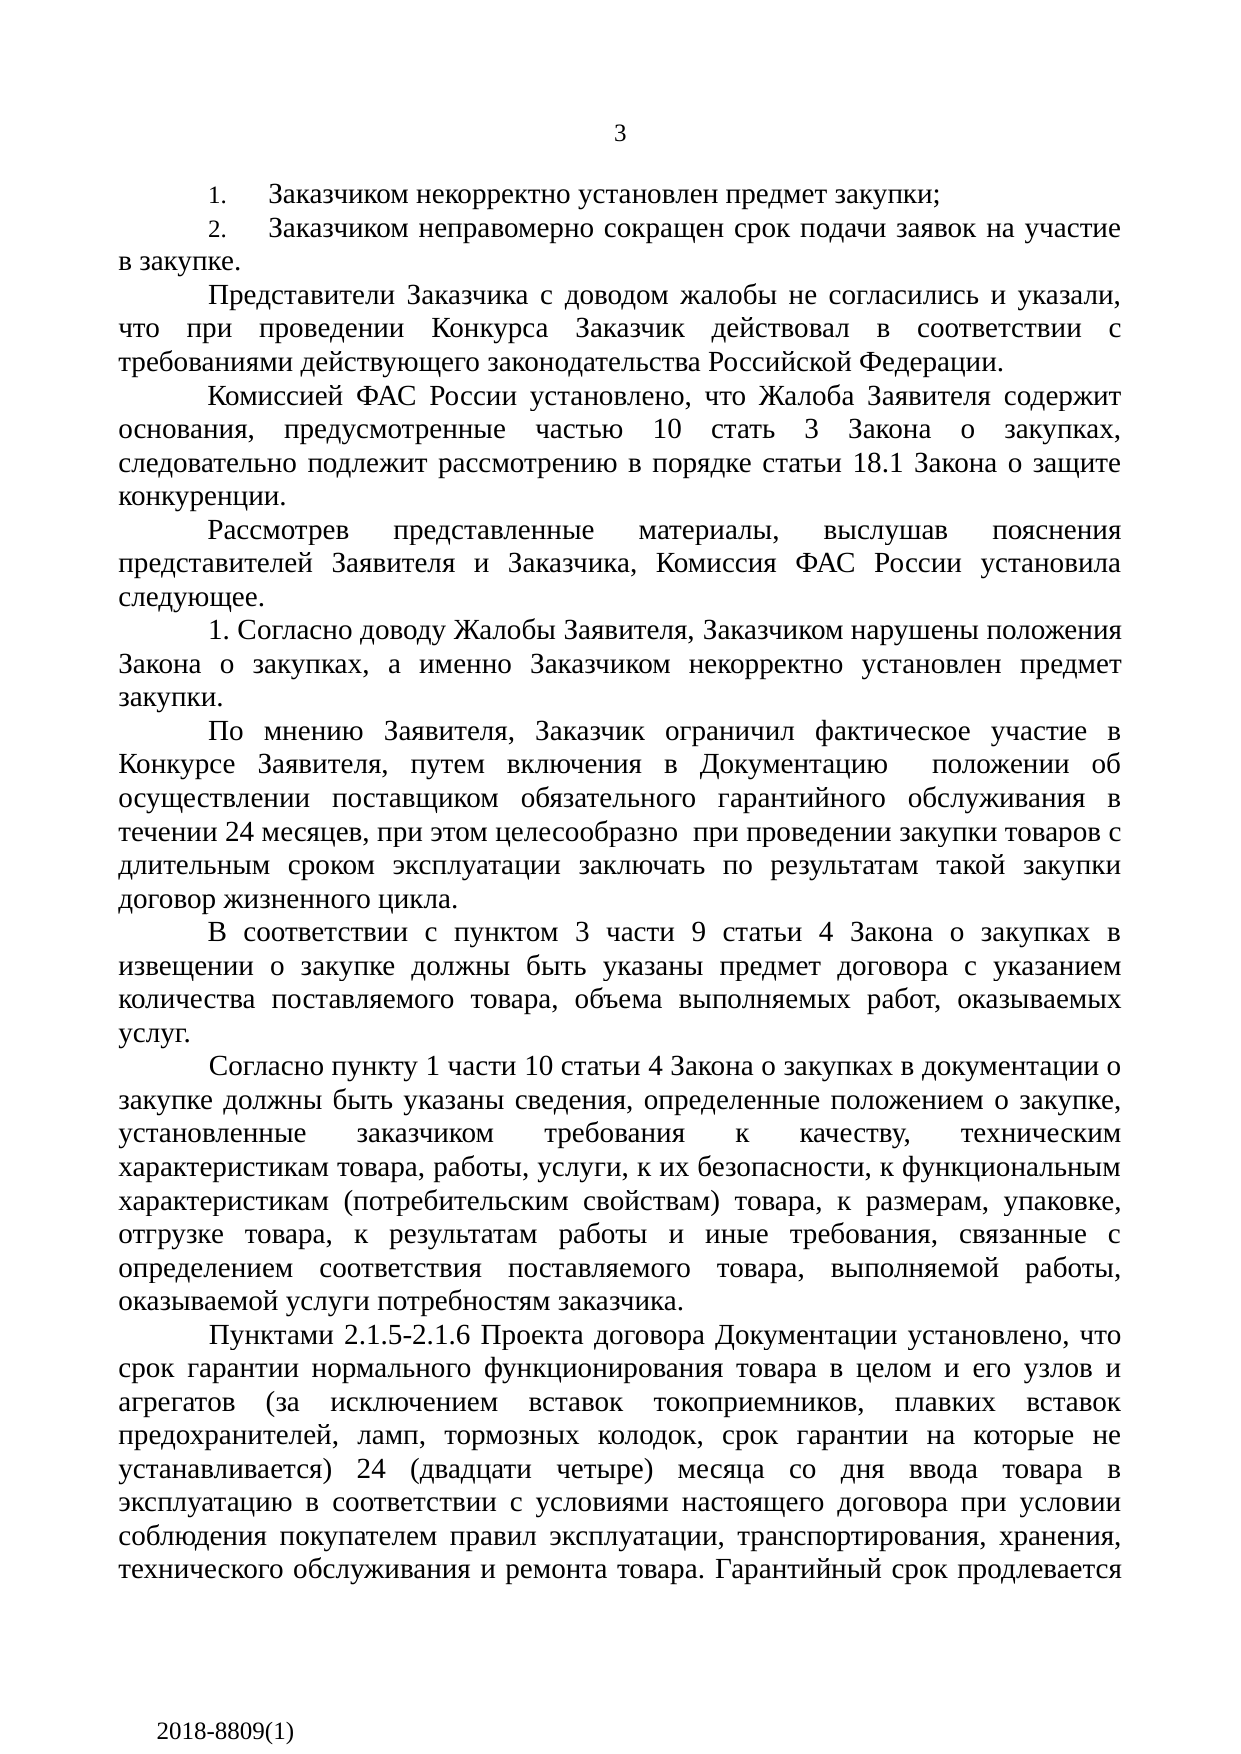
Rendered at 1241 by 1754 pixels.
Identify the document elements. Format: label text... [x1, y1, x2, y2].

text Пунктами 2.1.5-2.1.6 Проекта договора Документации установлено, что срок гарантии нормального функционирования товара в целом и его узлов и агрегатов (за исключением вставок токоприемников, плавких вставок предохранителей, ламп, тормозных колодок, срок гарантии на которые не устанавливается) 24 (двадцати четыре) месяца со дня ввода товара в эксплуатацию в соответствии с условиями настоящего договора при условии соблюдения покупателем правил эксплуатации, транспортирования, хранения, технического обслуживания и ремонта товара. Гарантийный срок продлевается [118, 1317, 1122, 1585]
text 1. Согласно доводу Жалобы Заявителя, Заказчиком нарушены положения Закона о закупках, а именно Заказчиком некорректно установлен предмет закупки. [118, 612, 1122, 713]
text Рассмотрев представленные материалы, выслушав пояснения представителей Заявителя и Заказчика, Комиссия ФАС России установила следующее. [118, 512, 1122, 612]
list Заказчиком некорректно установлен предмет закупки; [118, 176, 1122, 210]
text По мнению Заявителя, Заказчик ограничил фактическое участие в Конкурсе Заявителя, путем включения в Документацию положении об осуществлении поставщиком обязательного гарантийного обслуживания в течении 24 месяцев, при этом целесообразно при проведении закупки товаров с длительным сроком эксплуатации заключать по результатам такой закупки договор жизненного цикла. [118, 713, 1122, 914]
text Представители Заказчика с доводом жалобы не согласились и указали, что при проведении Конкурса Заказчик действовал в соответствии с требованиями действующего законодательства Российской Федерации. [118, 277, 1122, 378]
text В соответствии с пунктом 3 части 9 статьи 4 Закона о закупках в извещении о закупке должны быть указаны предмет договора с указанием количества поставляемого товара, объема выполняемых работ, оказываемых услуг. [118, 914, 1122, 1048]
list Заказчиком неправомерно сокращен срок подачи заявок на участие в закупке. [118, 210, 1122, 277]
text Комиссией ФАС России установлено, что Жалоба Заявителя содержит основания, предусмотренные частью 10 стать 3 Закона о закупках, следовательно подлежит рассмотрению в порядке статьи 18.1 Закона о защите конкуренции. [118, 378, 1122, 512]
text Согласно пункту 1 части 10 статьи 4 Закона о закупках в документации о закупке должны быть указаны сведения, определенные положением о закупке, установленные заказчиком требования к качеству, техническим характеристикам товара, работы, услуги, к их безопасности, к функциональным характеристикам (потребительским свойствам) товара, к размерам, упаковке, отгрузке товара, к результатам работы и иные требования, связанные с определением соответствия поставляемого товара, выполняемой работы, оказываемой услуги потребностям заказчика. [118, 1048, 1122, 1317]
